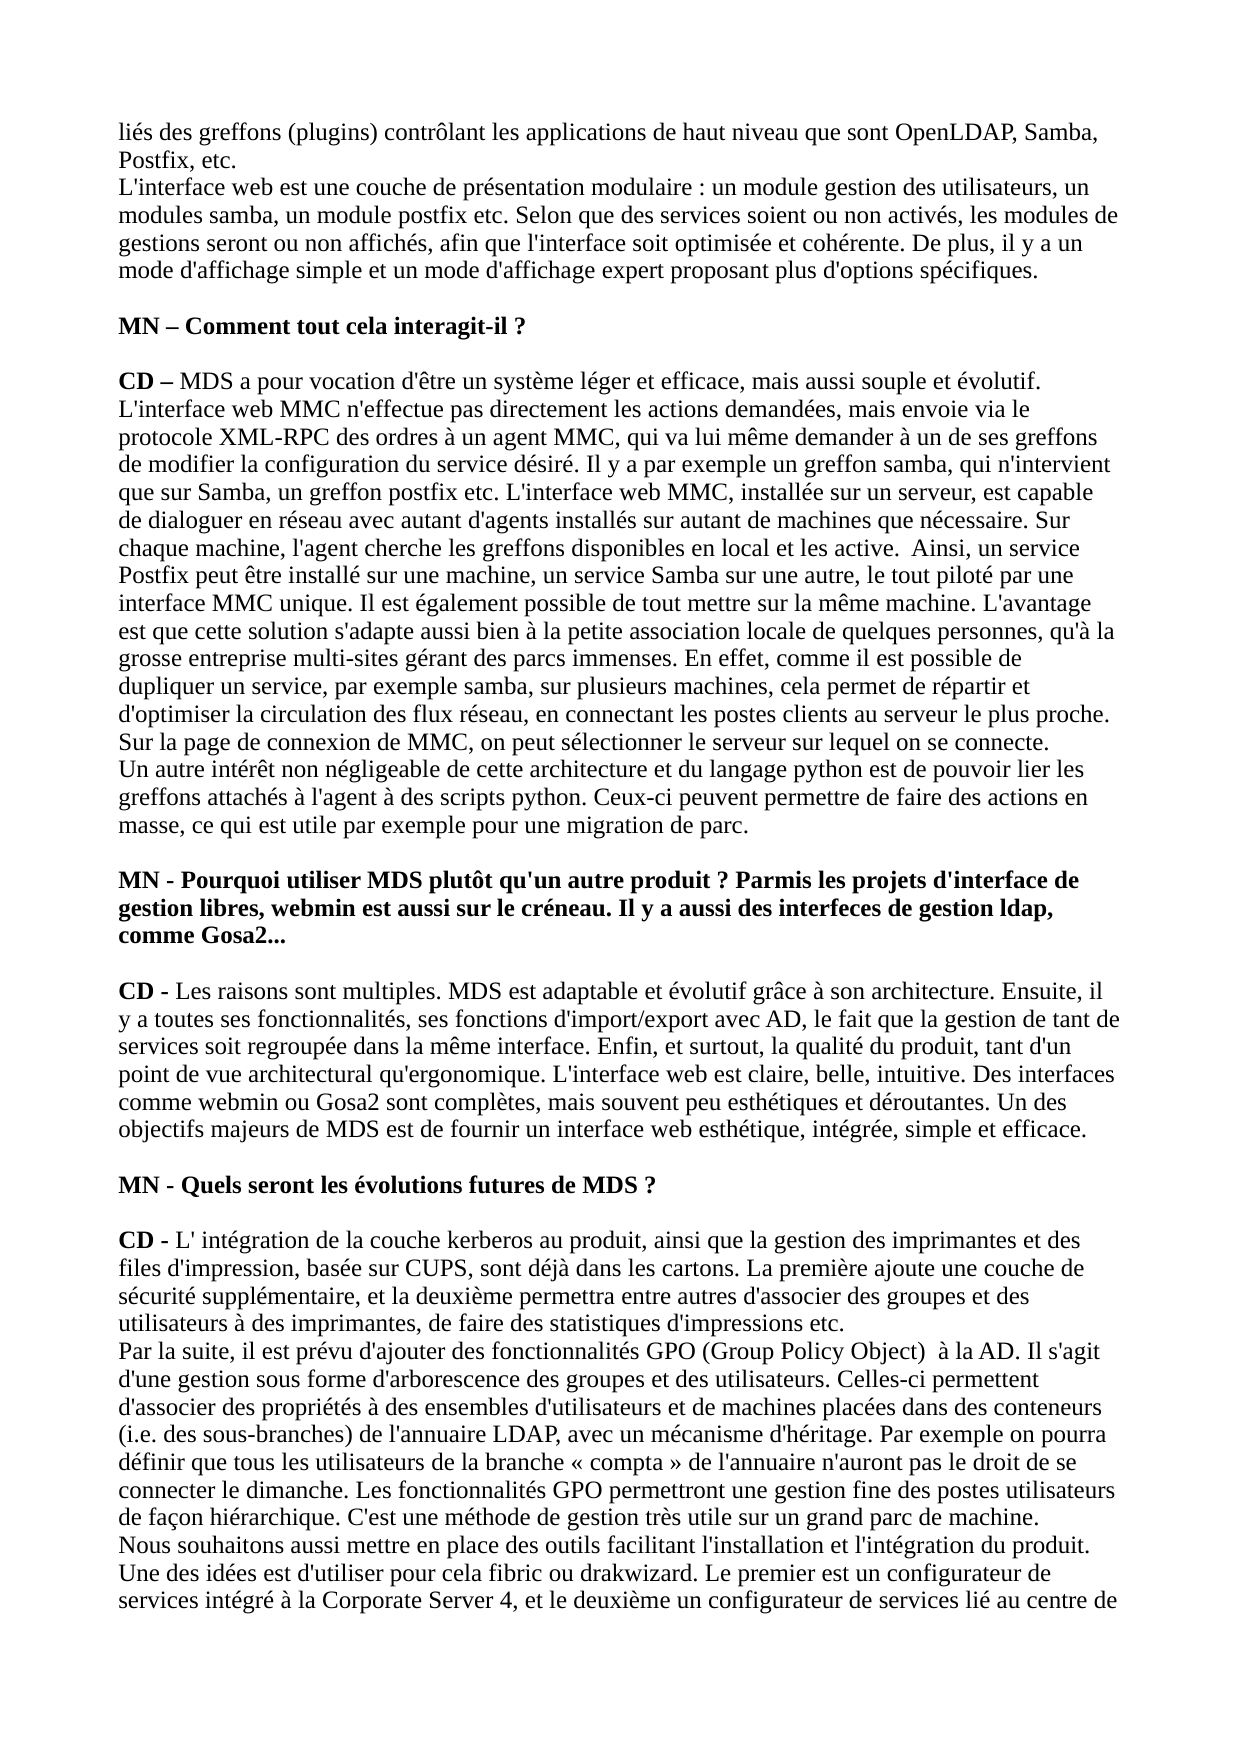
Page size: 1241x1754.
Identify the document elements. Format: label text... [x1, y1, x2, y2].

text CD – MDS a pour vocation d'être un système léger et efficace, mais aussi souple et évolutif. L'interface web MMC n'effectue pas directement les actions demandées, mais envoie via le protocole XML-RPC des ordres à un agent MMC, qui va lui même demander à un de ses greffons de modifier la configuration du service désiré. Il y a par exemple un greffon samba, qui n'intervient que sur Samba, un greffon postfix etc. L'interface web MMC, installée sur un serveur, est capable de dialoguer en réseau avec autant d'agents installés sur autant de machines que nécessaire. Sur chaque machine, l'agent cherche les greffons disponibles en local et les active. Ainsi, un service Postfix peut être installé sur une machine, un service Samba sur une autre, le tout piloté par une interface MMC unique. Il est également possible de tout mettre sur la même machine. L'avantage est que cette solution s'adapte aussi bien à la petite association locale de quelques personnes, qu'à la grosse entreprise multi-sites gérant des parcs immenses. En effet, comme il est possible de dupliquer un service, par exemple samba, sur plusieurs machines, cela permet de répartir et d'optimiser la circulation des flux réseau, en connectant les postes clients au serveur le plus proche. [118, 367, 1122, 728]
text L'interface web est une couche de présentation modulaire : un module gestion des utilisateurs, un modules samba, un module postfix etc. Selon que des services soient ou non activés, les modules de gestions seront ou non affichés, afin que l'interface soit optimisée et cohérente. De plus, il y a un mode d'affichage simple et un mode d'affichage expert proposant plus d'options spécifiques. [118, 173, 1122, 284]
text CD - Les raisons sont multiples. MDS est adaptable et évolutif grâce à son architecture. Ensuite, il y a toutes ses fonctionnalités, ses fonctions d'import/export avec AD, le fait que la gestion de tant de services soit regroupée dans la même interface. Enfin, et surtout, la qualité du produit, tant d'un point de vue architectural qu'ergonomique. L'interface web est claire, belle, intuitive. Des interfaces comme webmin ou Gosa2 sont complètes, mais souvent peu esthétiques et déroutantes. Un des objectifs majeurs de MDS est de fournir un interface web esthétique, intégrée, simple et efficace. [118, 977, 1122, 1143]
text MN - Quels seront les évolutions futures de MDS ? [118, 1171, 1122, 1199]
text Par la suite, il est prévu d'ajouter des fonctionnalités GPO (Group Policy Object) à la AD. Il s'agit d'une gestion sous forme d'arborescence des groupes et des utilisateurs. Celles-ci permettent d'associer des propriétés à des ensembles d'utilisateurs et de machines placées dans des conteneurs (i.e. des sous-branches) de l'annuaire LDAP, avec un mécanisme d'héritage. Par exemple on pourra définir que tous les utilisateurs de la branche « compta » de l'annuaire n'auront pas le droit de se connecter le dimanche. Les fonctionnalités GPO permettront une gestion fine des postes utilisateurs de façon hiérarchique. C'est une méthode de gestion très utile sur un grand parc de machine. [118, 1337, 1122, 1531]
text Un autre intérêt non négligeable de cette architecture et du langage python est de pouvoir lier les greffons attachés à l'agent à des scripts python. Ceux-ci peuvent permettre de faire des actions en masse, ce qui est utile par exemple pour une migration de parc. [118, 755, 1122, 838]
text CD - L' intégration de la couche kerberos au produit, ainsi que la gestion des imprimantes et des files d'impression, basée sur CUPS, sont déjà dans les cartons. La première ajoute une couche de sécurité supplémentaire, et la deuxième permettra entre autres d'associer des groupes et des utilisateurs à des imprimantes, de faire des statistiques d'impressions etc. [118, 1226, 1122, 1337]
text MN - Pourquoi utiliser MDS plutôt qu'un autre produit ? Parmis les projets d'interface de gestion libres, webmin est aussi sur le créneau. Il y a aussi des interfeces de gestion ldap, comme Gosa2... [118, 866, 1122, 949]
text liés des greffons (plugins) contrôlant les applications de haut niveau que sont OpenLDAP, Samba, Postfix, etc. [118, 118, 1122, 173]
text Sur la page de connexion de MMC, on peut sélectionner le serveur sur lequel on se connecte. [118, 728, 1122, 755]
text Nous souhaitons aussi mettre en place des outils facilitant l'installation et l'intégration du produit. Une des idées est d'utiliser pour cela fibric ou drakwizard. Le premier est un configurateur de services intégré à la Corporate Server 4, et le deuxième un configurateur de services lié au centre de [118, 1531, 1122, 1614]
text MN – Comment tout cela interagit-il ? [118, 312, 1122, 340]
